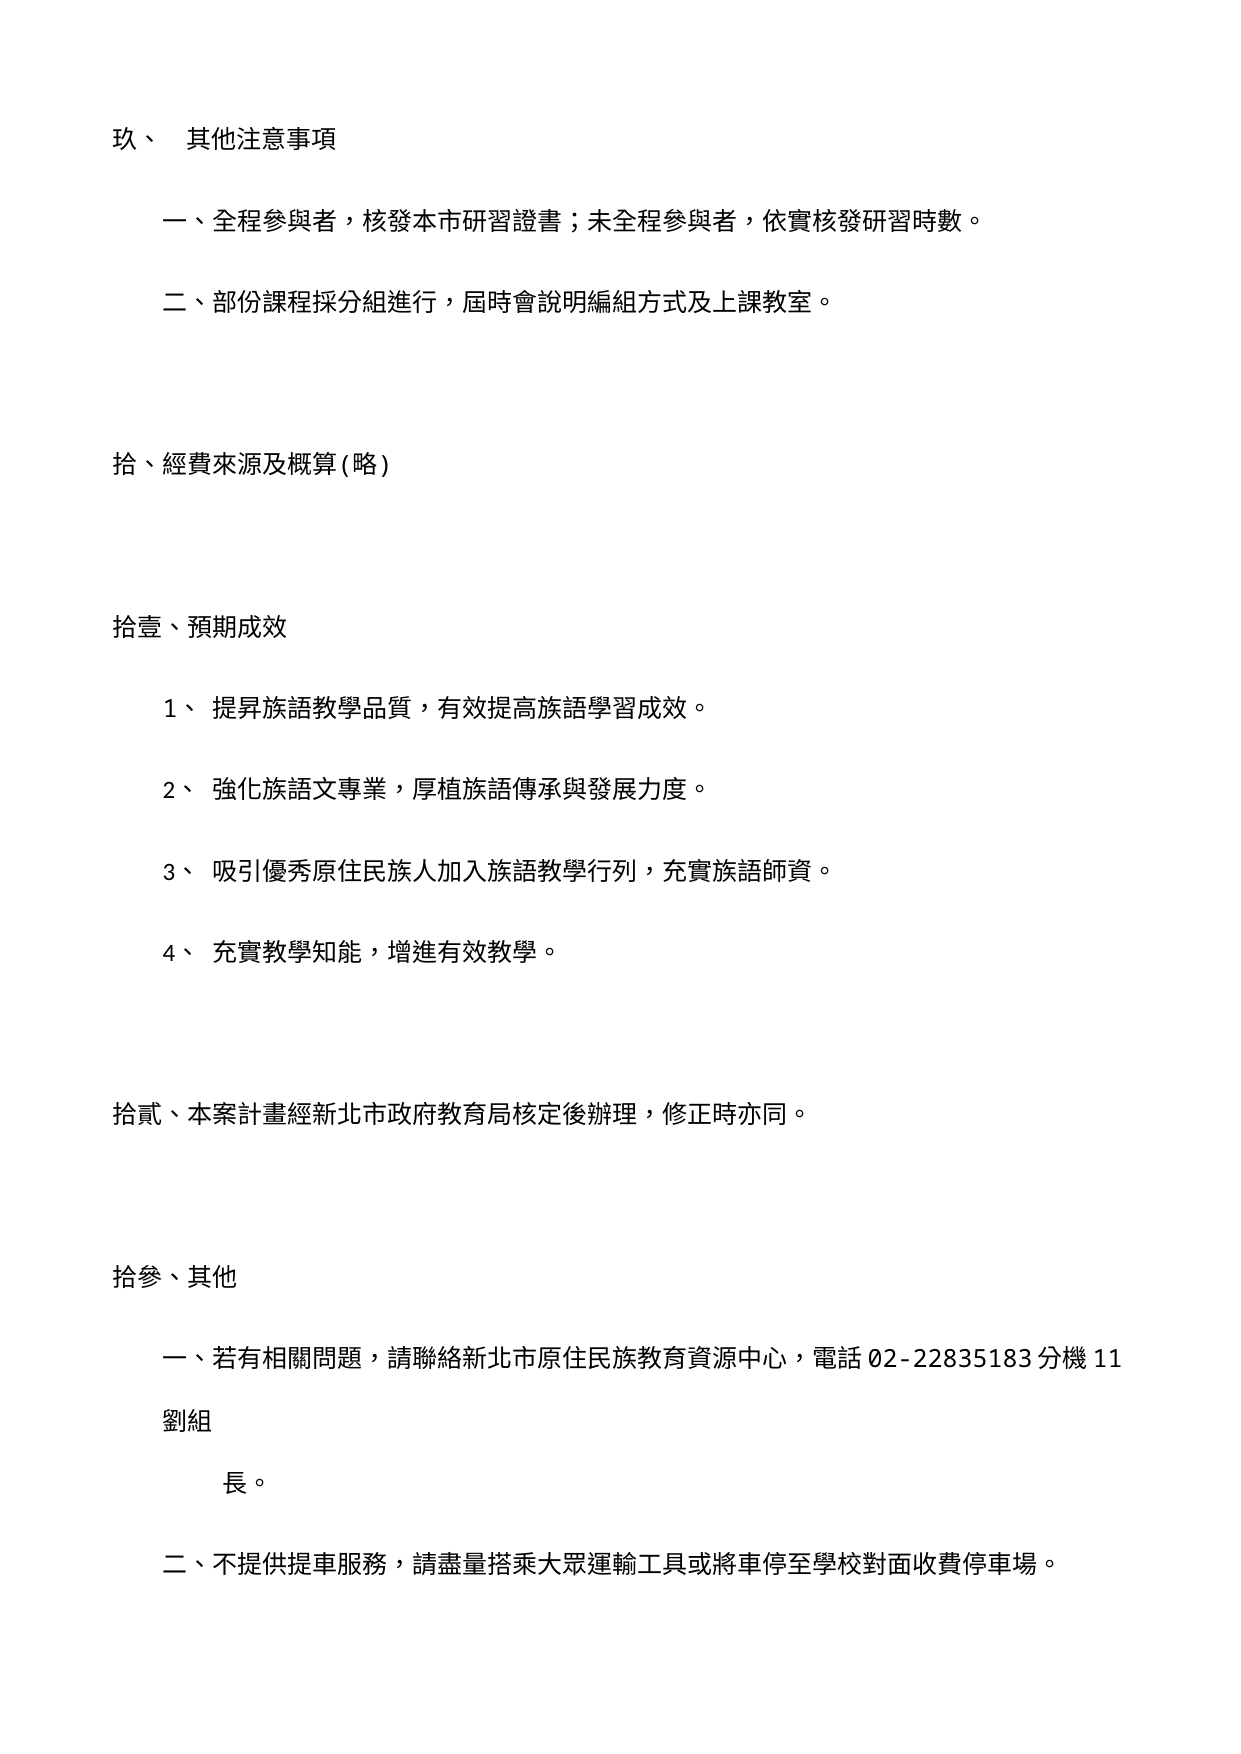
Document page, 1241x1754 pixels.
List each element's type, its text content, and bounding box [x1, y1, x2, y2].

text 拾參、其他 [112, 1234, 1128, 1296]
text 二、不提供提車服務，請盡量搭乘大眾運輸工具或將車停至學校對面收費停車場。 [162, 1521, 1128, 1584]
list 強化族語文專業，厚植族語傳承與發展力度。 [162, 746, 1128, 809]
list 充實教學知能，增進有效教學。 [162, 909, 1128, 971]
text 一、若有相關問題，請聯絡新北市原住民族教育資源中心，電話02-22835183分機11劉組 長。 [162, 1315, 1128, 1502]
text 二、部份課程採分組進行，屆時會說明編組方式及上課教室。 [162, 259, 1128, 321]
list 吸引優秀原住民族人加入族語教學行列，充實族語師資。 [162, 827, 1128, 890]
list 其他注意事項 [112, 96, 1128, 159]
text 拾壹、預期成效 [112, 584, 1128, 646]
text 拾貳、本案計畫經新北市政府教育局核定後辦理，修正時亦同。 [112, 1071, 1128, 1134]
text 一、全程參與者，核發本市研習證書；未全程參與者，依實核發研習時數。 [162, 177, 1128, 240]
list 提昇族語教學品質，有效提高族語學習成效。 [162, 665, 1128, 727]
text 拾、經費來源及概算(略) [112, 421, 1128, 484]
